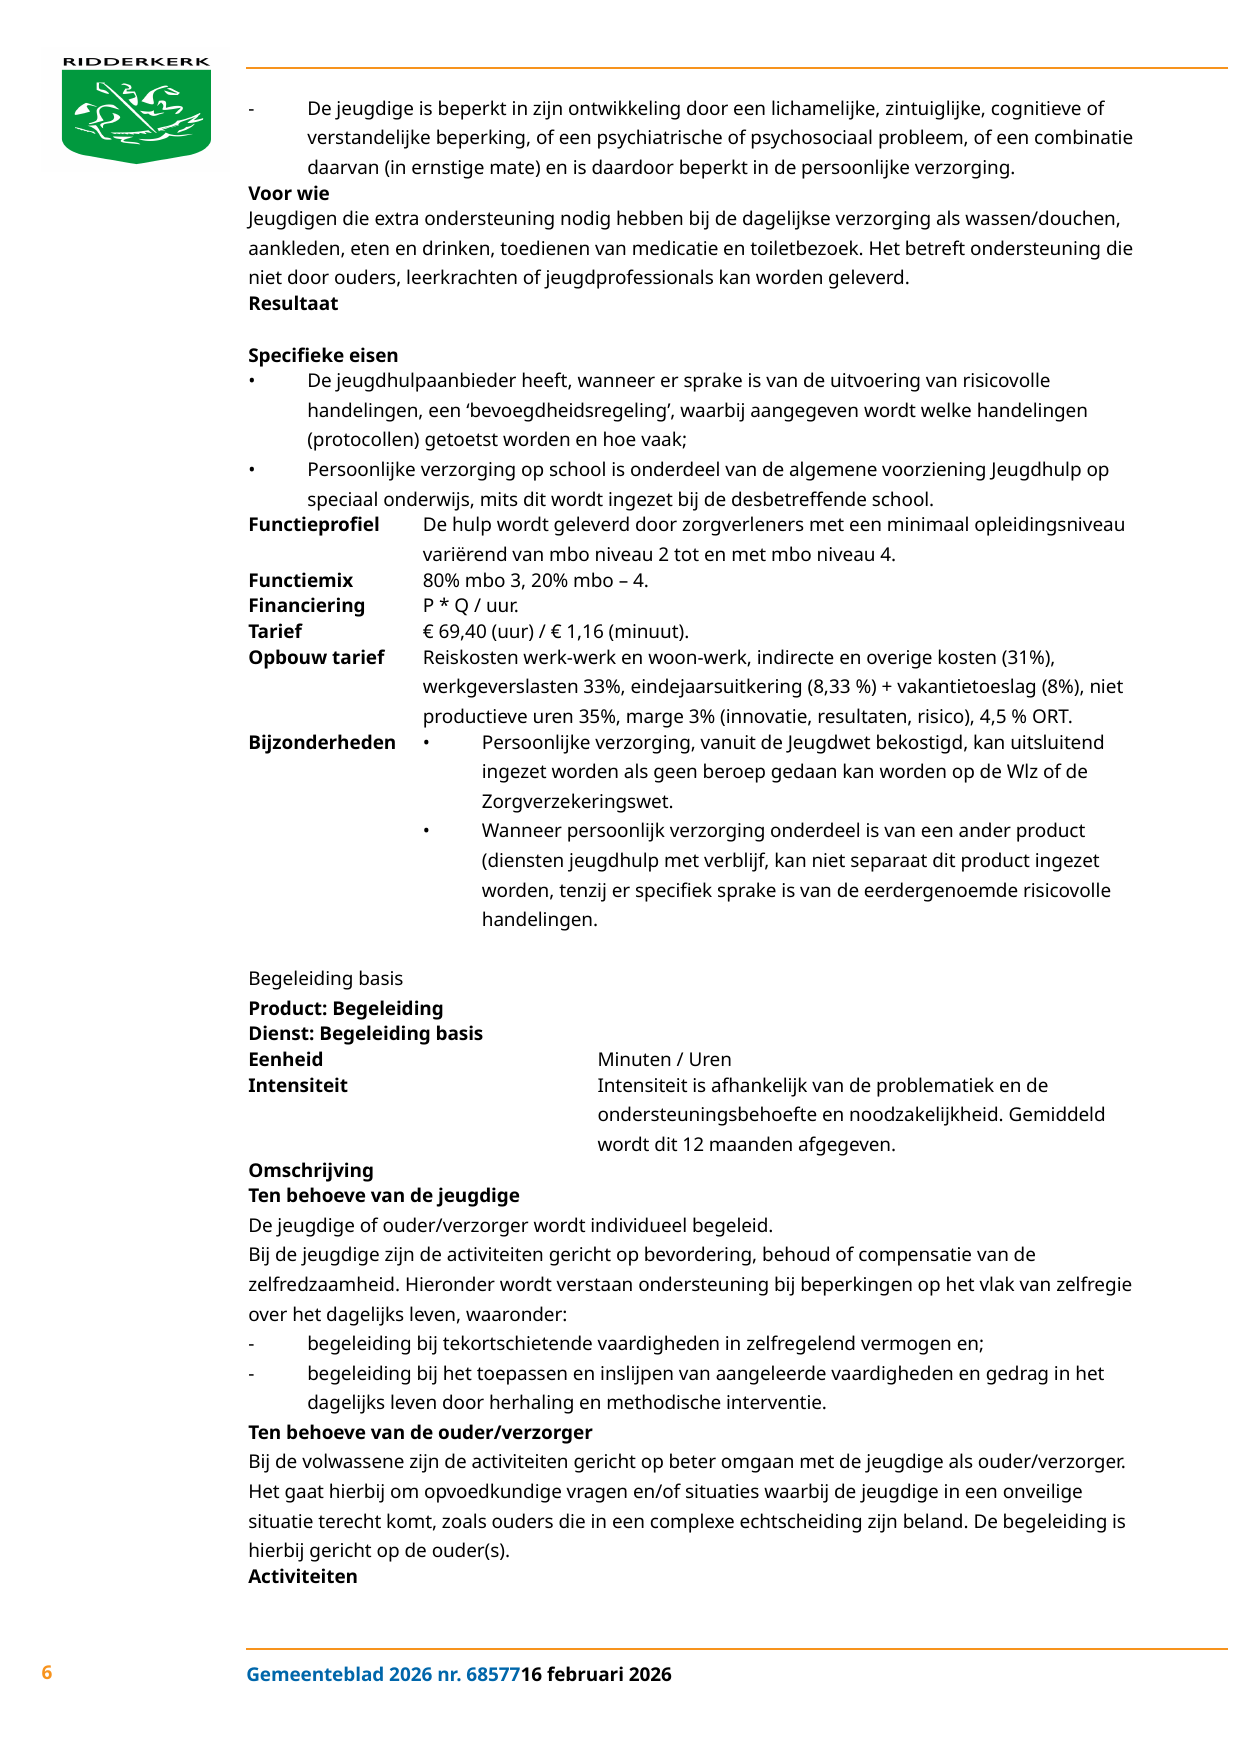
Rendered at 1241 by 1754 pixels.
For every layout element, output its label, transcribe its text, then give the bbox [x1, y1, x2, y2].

table_cell [248, 316, 1152, 342]
table_cell Resultaat [248, 290, 1152, 316]
table_cell 80% mbo 3, 20% mbo – 4. [423, 567, 1152, 593]
table_cell Intensiteit [248, 1072, 597, 1157]
table_cell Eenheid [248, 1046, 597, 1072]
table_cell De jeugdige is beperkt in zijn ontwikkeling door een lichamelijke, zintuiglijke, cognitieve of verstandelijke beperking, of een psychiatrische of psychosociaal probleem, of een combinatie daarvan (in ernstige mate) en is daardoor beperkt in de persoonlijke verzorging. [248, 95, 1152, 180]
table_cell Functieprofiel [248, 512, 423, 567]
table_cell Ten behoeve van de jeugdige De jeugdige of ouder/verzorger wordt individueel begeleid. Bij de jeugdige zijn de activiteiten gericht op bevordering, behoud of compensatie van de zelfredzaamheid. Hieronder wordt verstaan ondersteuning bij beperkingen op het vlak van zelfregie over het dagelijks leven, waaronder: begeleiding bij tekortschietende vaardigheden in zelfregelend vermogen en; begeleiding bij het toepassen en inslijpen van aangeleerde vaardigheden en gedrag in het dagelijks leven door herhaling en methodische interventie. Ten behoeve van de ouder/verzorger Bij de volwassene zijn de activiteiten gericht op beter omgaan met de jeugdige als ouder/verzorger. Het gaat hierbij om opvoedkundige vragen en/of situaties waarbij de jeugdige in een onveilige situatie terecht komt, zoals ouders die in een complexe echtscheiding zijn beland. De begeleiding is hierbij gericht op de ouder(s). [248, 1183, 1152, 1563]
table_cell P * Q / uur. [423, 593, 1152, 618]
table_cell De hulp wordt geleverd door zorgverleners met een minimaal opleidingsniveau variërend van mbo niveau 2 tot en met mbo niveau 4. [423, 512, 1152, 567]
table_cell Jeugdigen die extra ondersteuning nodig hebben bij de dagelijkse verzorging als wassen/douchen, aankleden, eten en drinken, toedienen van medicatie en toiletbezoek. Het betreft ondersteuning die niet door ouders, leerkrachten of jeugdprofessionals kan worden geleverd. [248, 205, 1152, 290]
table_cell Persoonlijke verzorging, vanuit de Jeugdwet bekostigd, kan uitsluitend ingezet worden als geen beroep gedaan kan worden op de Wlz of de Zorgverzekeringswet. Wanneer persoonlijk verzorging onderdeel is van een ander product (diensten jeugdhulp met verblijf, kan niet separaat dit product ingezet worden, tenzij er specifiek sprake is van de eerdergenoemde risicovolle handelingen. [423, 729, 1152, 932]
table_cell [597, 180, 1152, 205]
table_cell Dienst: Begeleiding basis [248, 1020, 1152, 1046]
table_cell Voor wie [248, 180, 597, 205]
table_cell Opbouw tarief [248, 644, 423, 729]
table_cell Functiemix [248, 567, 423, 593]
table_cell Bijzonderheden [248, 729, 423, 932]
table_cell De jeugdhulpaanbieder heeft, wanneer er sprake is van de uitvoering van risicovolle handelingen, een ‘bevoegdheidsregeling’, waarbij aangegeven wordt welke handelingen (protocollen) getoetst worden en hoe vaak; Persoonlijke verzorging op school is onderdeel van de algemene voorziening Jeugdhulp op speciaal onderwijs, mits dit wordt ingezet bij de desbetreffende school. [248, 368, 1152, 512]
table_cell Tarief [248, 618, 423, 644]
picture [41, 47, 231, 172]
table_header Product: Begeleiding [248, 995, 1152, 1020]
table_cell Minuten / Uren [597, 1046, 1152, 1072]
table_cell Reiskosten werk-werk en woon-werk, indirecte en overige kosten (31%), werkgeverslasten 33%, eindejaarsuitkering (8,33 %) + vakantietoeslag (8%), niet productieve uren 35%, marge 3% (innovatie, resultaten, risico), 4,5 % ORT. [423, 644, 1152, 729]
text Begeleiding basis [248, 965, 1152, 991]
table_cell € 69,40 (uur) / € 1,16 (minuut). [423, 618, 1152, 644]
table_cell Specifieke eisen [248, 342, 1152, 367]
table_cell Financiering [248, 593, 423, 618]
table_cell Intensiteit is afhankelijk van de problematiek en de ondersteuningsbehoefte en noodzakelijkheid. Gemiddeld wordt dit 12 maanden afgegeven. [597, 1072, 1152, 1157]
table_cell Activiteiten [248, 1563, 1152, 1589]
table_cell Omschrijving [248, 1157, 1152, 1182]
